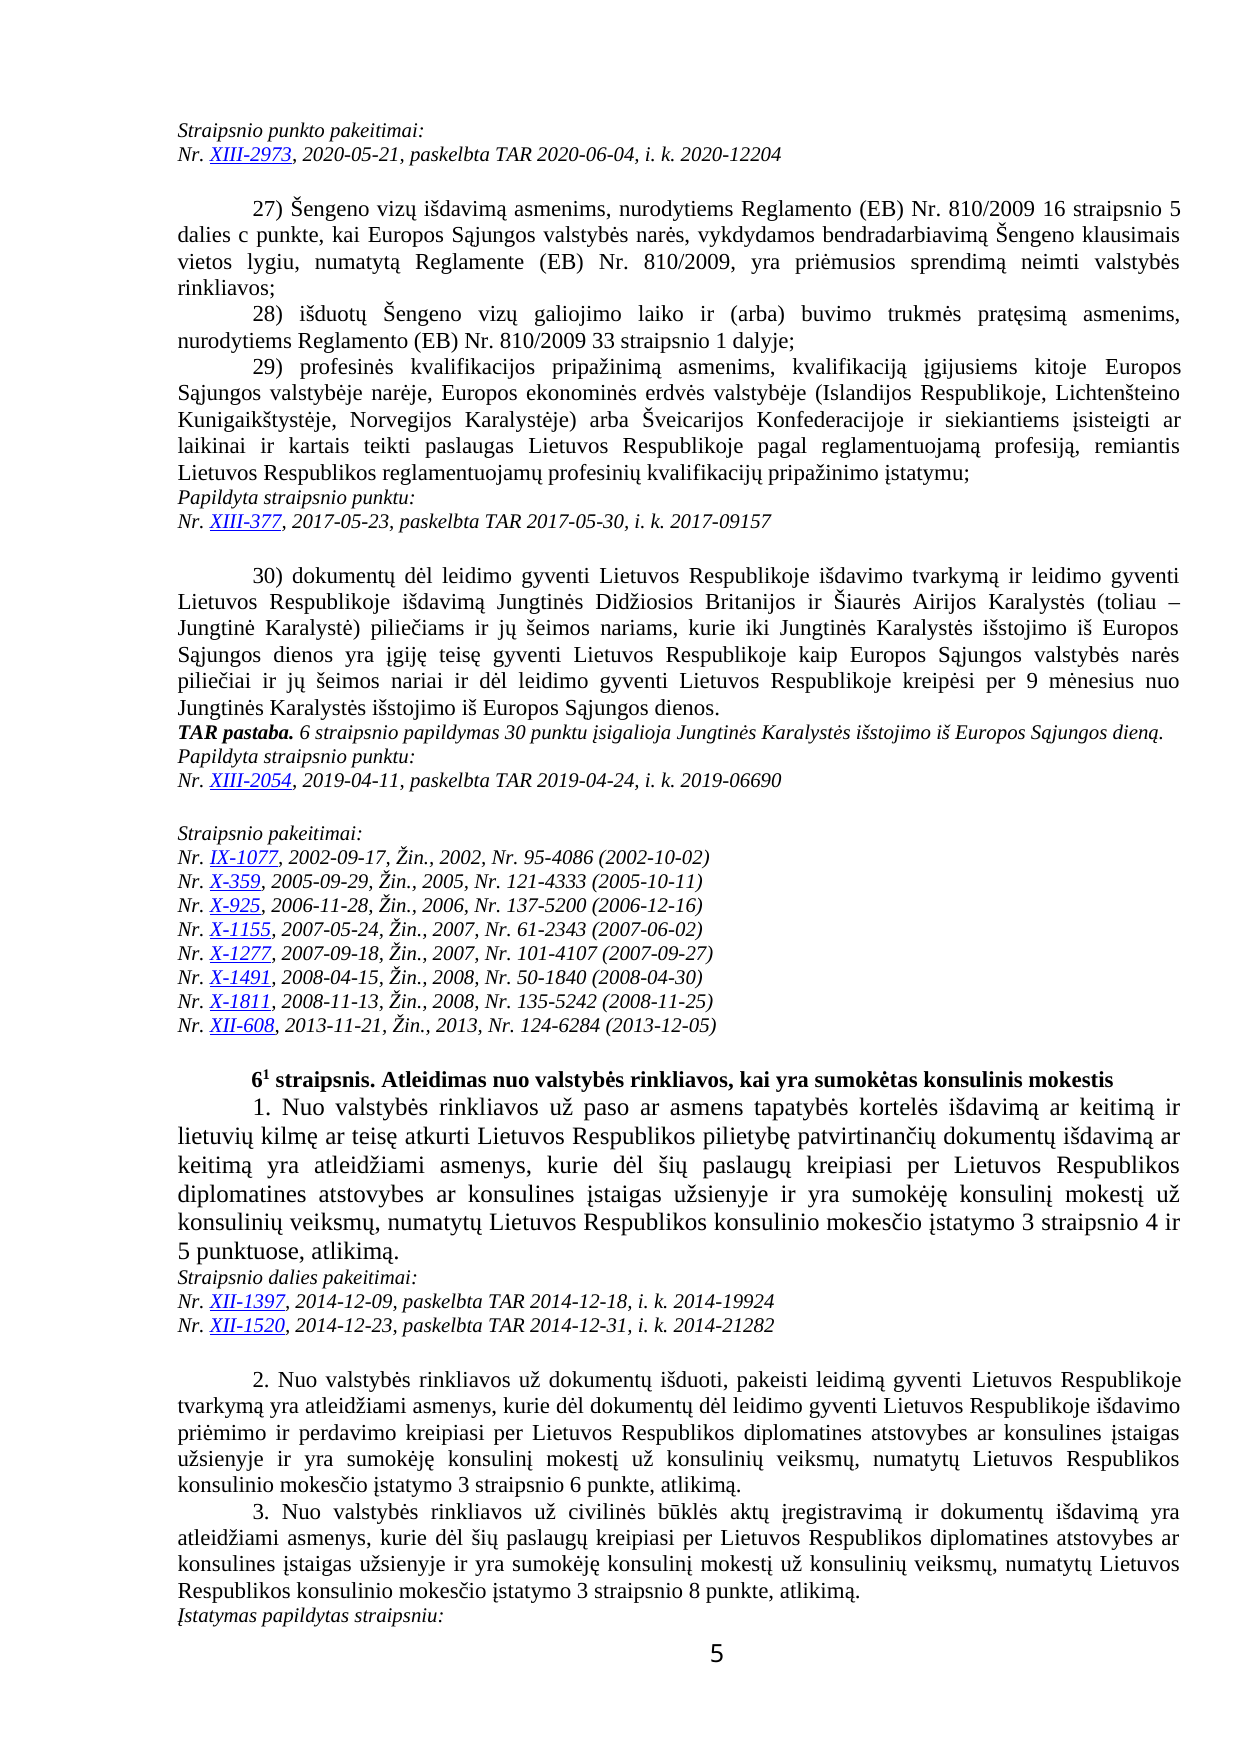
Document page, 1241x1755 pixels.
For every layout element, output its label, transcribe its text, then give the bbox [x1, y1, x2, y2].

text Nr. X-925, 2006-11-28, Žin., 2006, Nr. 137-5200 (2006-12-16) [177, 893, 1181, 917]
text Nr. IX-1077, 2002-09-17, Žin., 2002, Nr. 95-4086 (2002-10-02) [177, 845, 1181, 869]
text TAR pastaba. 6 straipsnio papildymas 30 punktu įsigalioja Jungtinės Karalystės išstojimo iš Europos Sąjungos dieną. [177, 720, 1181, 744]
text Nr. X-1491, 2008-04-15, Žin., 2008, Nr. 50-1840 (2008-04-30) [177, 965, 1181, 989]
text 28) išduotų Šengeno vizų galiojimo laiko ir (arba) buvimo trukmės pratęsimą asmenims, nurodytiems Reglamento (EB) Nr. 810/2009 33 straipsnio 1 dalyje; [177, 300, 1181, 353]
text 2. Nuo valstybės rinkliavos už dokumentų išduoti, pakeisti leidimą gyventi Lietuvos Respublikoje tvarkymą yra atleidžiami asmenys, kurie dėl dokumentų dėl leidimo gyventi Lietuvos Respublikoje išdavimo priėmimo ir perdavimo kreipiasi per Lietuvos Respublikos diplomatines atstovybes ar konsulines įstaigas užsienyje ir yra sumokėję konsulinį mokestį už konsulinių veiksmų, numatytų Lietuvos Respublikos konsulinio mokesčio įstatymo 3 straipsnio 6 punkte, atlikimą. [177, 1366, 1181, 1498]
text 3. Nuo valstybės rinkliavos už civilinės būklės aktų įregistravimą ir dokumentų išdavimą yra atleidžiami asmenys, kurie dėl šių paslaugų kreipiasi per Lietuvos Respublikos diplomatines atstovybes ar konsulines įstaigas užsienyje ir yra sumokėję konsulinį mokestį už konsulinių veiksmų, numatytų Lietuvos Respublikos konsulinio mokesčio įstatymo 3 straipsnio 8 punkte, atlikimą. [177, 1498, 1181, 1603]
text 61 straipsnis. Atleidimas nuo valstybės rinkliavos, kai yra sumokėtas konsulinis mokestis [251, 1066, 1181, 1092]
text Nr. XIII-2973, 2020-05-21, paskelbta TAR 2020-06-04, i. k. 2020-12204 [177, 142, 1181, 166]
text Nr. X-1811, 2008-11-13, Žin., 2008, Nr. 135-5242 (2008-11-25) [177, 989, 1181, 1013]
text 27) Šengeno vizų išdavimą asmenims, nurodytiems Reglamento (EB) Nr. 810/2009 16 straipsnio 5 dalies c punkte, kai Europos Sąjungos valstybės narės, vykdydamos bendradarbiavimą Šengeno klausimais vietos lygiu, numatytą Reglamente (EB) Nr. 810/2009, yra priėmusios sprendimą neimti valstybės rinkliavos; [177, 195, 1181, 300]
text Nr. X-359, 2005-09-29, Žin., 2005, Nr. 121-4333 (2005-10-11) [177, 869, 1181, 893]
text Nr. XII-1520, 2014-12-23, paskelbta TAR 2014-12-31, i. k. 2014-21282 [177, 1313, 1181, 1337]
text Nr. XII-608, 2013-11-21, Žin., 2013, Nr. 124-6284 (2013-12-05) [177, 1013, 1181, 1037]
text Nr. X-1155, 2007-05-24, Žin., 2007, Nr. 61-2343 (2007-06-02) [177, 917, 1181, 941]
text Papildyta straipsnio punktu: [177, 485, 1181, 509]
text Įstatymas papildytas straipsniu: [177, 1603, 1181, 1627]
text Nr. X-1277, 2007-09-18, Žin., 2007, Nr. 101-4107 (2007-09-27) [177, 941, 1181, 965]
text Papildyta straipsnio punktu: [177, 744, 1181, 768]
text Nr. XIII-2054, 2019-04-11, paskelbta TAR 2019-04-24, i. k. 2019-06690 [177, 768, 1181, 792]
text 30) dokumentų dėl leidimo gyventi Lietuvos Respublikoje išdavimo tvarkymą ir leidimo gyventi Lietuvos Respublikoje išdavimą Jungtinės Didžiosios Britanijos ir Šiaurės Airijos Karalystės (toliau – Jungtinė Karalystė) piliečiams ir jų šeimos nariams, kurie iki Jungtinės Karalystės išstojimo iš Europos Sąjungos dienos yra įgiję teisę gyventi Lietuvos Respublikoje kaip Europos Sąjungos valstybės narės piliečiai ir jų šeimos nariai ir dėl leidimo gyventi Lietuvos Respublikoje kreipėsi per 9 mėnesius nuo Jungtinės Karalystės išstojimo iš Europos Sąjungos dienos. [177, 562, 1181, 720]
text 29) profesinės kvalifikacijos pripažinimą asmenims, kvalifikaciją įgijusiems kitoje Europos Sąjungos valstybėje narėje, Europos ekonominės erdvės valstybėje (Islandijos Respublikoje, Lichtenšteino Kunigaikštystėje, Norvegijos Karalystėje) arba Šveicarijos Konfederacijoje ir siekiantiems įsisteigti ar laikinai ir kartais teikti paslaugas Lietuvos Respublikoje pagal reglamentuojamą profesiją, remiantis Lietuvos Respublikos reglamentuojamų profesinių kvalifikacijų pripažinimo įstatymu; [177, 353, 1181, 485]
text Nr. XII-1397, 2014-12-09, paskelbta TAR 2014-12-18, i. k. 2014-19924 [177, 1289, 1181, 1313]
text 1. Nuo valstybės rinkliavos už paso ar asmens tapatybės kortelės išdavimą ar keitimą ir lietuvių kilmę ar teisę atkurti Lietuvos Respublikos pilietybę patvirtinančių dokumentų išdavimą ar keitimą yra atleidžiami asmenys, kurie dėl šių paslaugų kreipiasi per Lietuvos Respublikos diplomatines atstovybes ar konsulines įstaigas užsienyje ir yra sumokėję konsulinį mokestį už konsulinių veiksmų, numatytų Lietuvos Respublikos konsulinio mokesčio įstatymo 3 straipsnio 4 ir 5 punktuose, atlikimą. [177, 1092, 1181, 1265]
text Straipsnio punkto pakeitimai: [177, 118, 1181, 142]
text Nr. XIII-377, 2017-05-23, paskelbta TAR 2017-05-30, i. k. 2017-09157 [177, 509, 1181, 533]
text Straipsnio pakeitimai: [177, 821, 1181, 845]
text Straipsnio dalies pakeitimai: [177, 1265, 1181, 1289]
